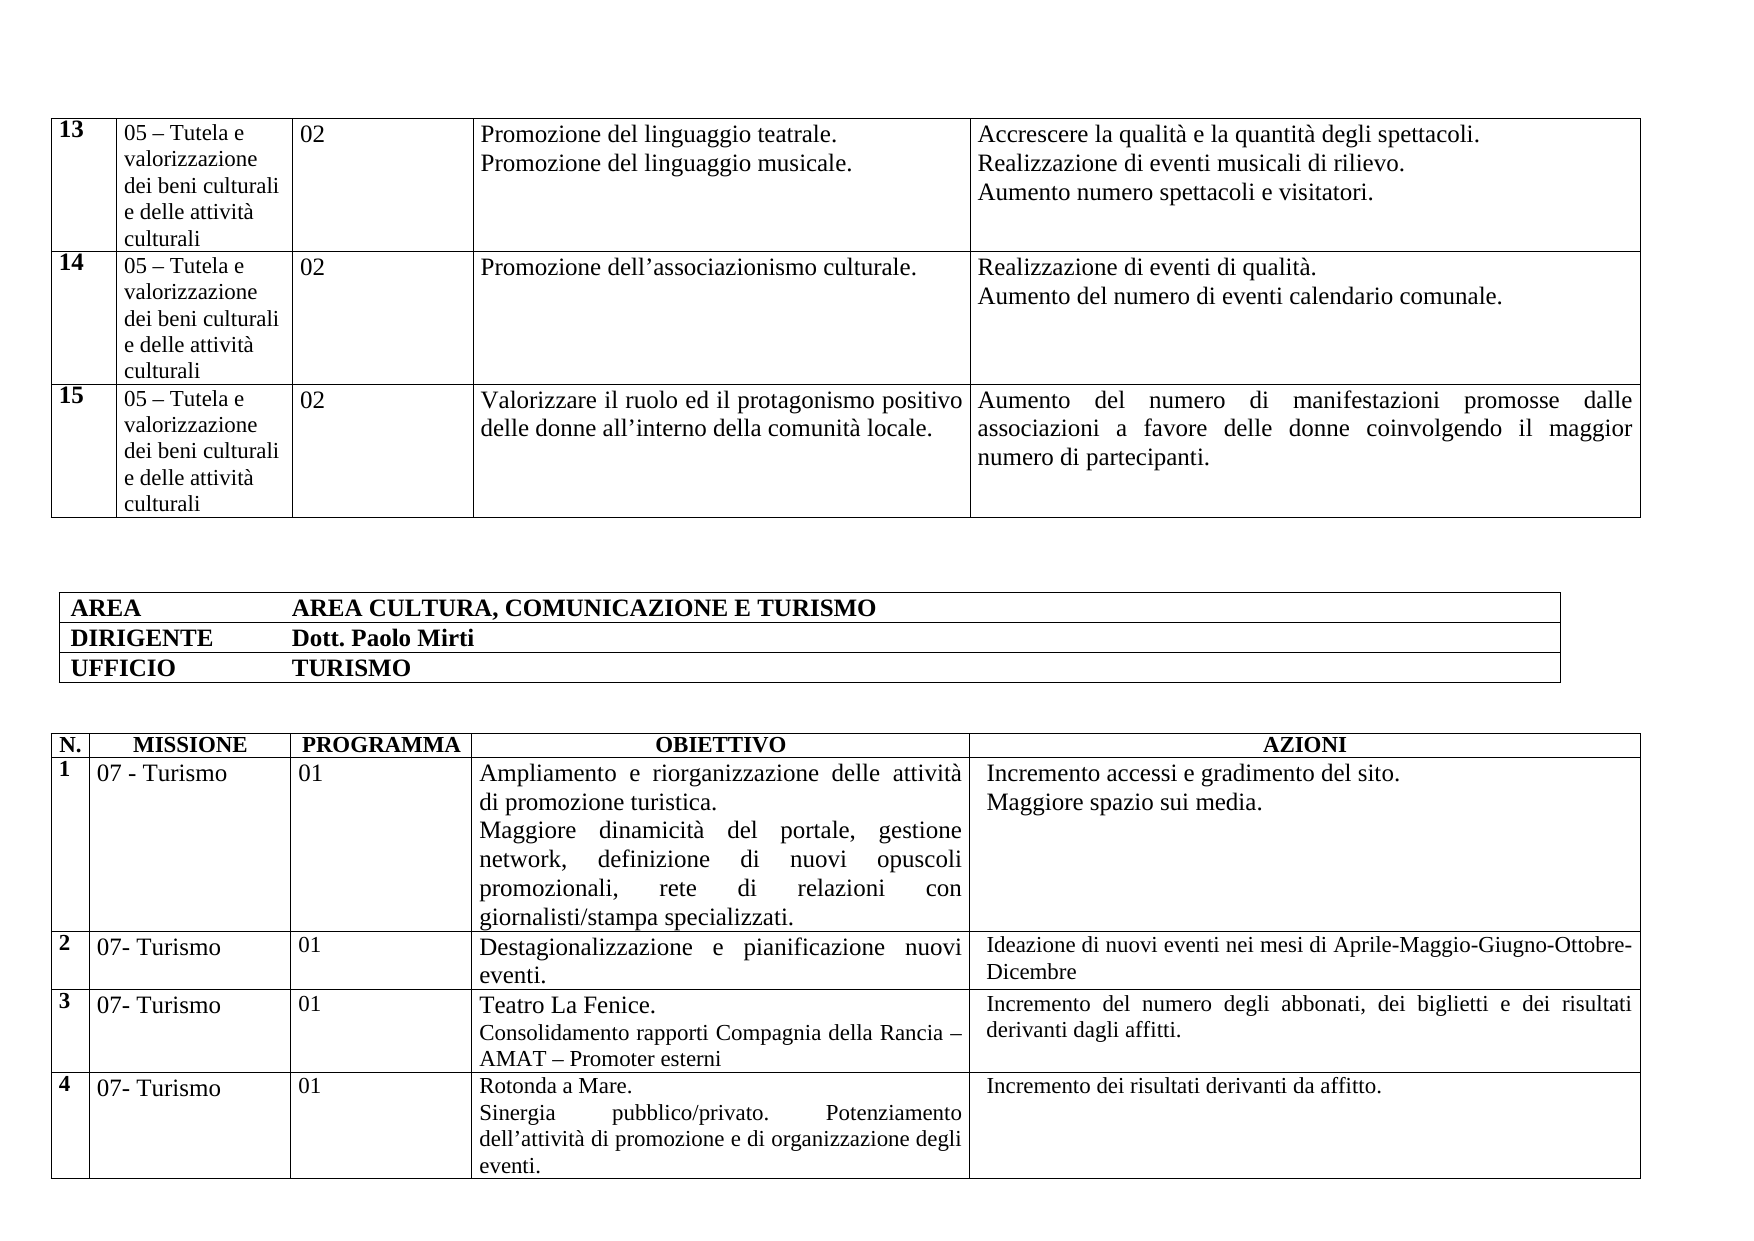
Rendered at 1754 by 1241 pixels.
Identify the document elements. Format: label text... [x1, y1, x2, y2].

table_cell 02 [293, 385, 473, 517]
table_cell 02 [293, 252, 473, 384]
table_cell Accrescere la qualità e la quantità degli spettacoli. Realizzazione di eventi musicali di rilievo. Aumento numero spettacoli e visitatori. [971, 119, 1640, 251]
table_cell Teatro La Fenice. Consolidamento rapporti Compagnia della Rancia – AMAT – Promoter esterni [472, 990, 969, 1072]
table_cell 4 [52, 1073, 89, 1178]
table_cell Ideazione di nuovi eventi nei mesi di Aprile-Maggio-Giugno-Ottobre-Dicembre [970, 932, 1640, 989]
table_header PROGRAMMA [291, 734, 471, 757]
table_cell 07- Turismo [90, 1073, 290, 1178]
table_header N. [52, 734, 89, 757]
table_cell 13 [52, 119, 116, 251]
table_cell 07- Turismo [90, 990, 290, 1072]
table_cell 2 [52, 932, 89, 989]
table_cell 1 [52, 758, 89, 931]
table_cell Rotonda a Mare. Sinergia pubblico/privato. Potenziamento dell’attività di promozione e di organizzazione degli eventi. [472, 1073, 969, 1178]
table_cell Ampliamento e riorganizzazione delle attività di promozione turistica. Maggiore dinamicità del portale, gestione network, definizione di nuovi opuscoli promozionali, rete di relazioni con giornalisti/stampa specializzati. [472, 758, 969, 931]
table_cell 05 – Tutela e valorizzazione dei beni culturali e delle attività culturali [117, 385, 292, 517]
table_header MISSIONE [90, 734, 290, 757]
table_cell Promozione dell’associazionismo culturale. [474, 252, 970, 384]
table_cell 01 [291, 1073, 471, 1178]
table_cell 15 [52, 385, 116, 517]
table_cell 3 [52, 990, 89, 1072]
table_cell Destagionalizzazione e pianificazione nuovi eventi. [472, 932, 969, 989]
table_cell 05 – Tutela e valorizzazione dei beni culturali e delle attività culturali [117, 252, 292, 384]
table_cell Valorizzare il ruolo ed il protagonismo positivo delle donne all’interno della comunità locale. [474, 385, 970, 517]
table_cell 05 – Tutela e valorizzazione dei beni culturali e delle attività culturali [117, 119, 292, 251]
table_cell 02 [293, 119, 473, 251]
table_cell Realizzazione di eventi di qualità. Aumento del numero di eventi calendario comunale. [971, 252, 1640, 384]
table_cell UFFICIO TURISMO [60, 653, 1560, 682]
table_header AREA AREA CULTURA, COMUNICAZIONE E TURISMO [60, 593, 1560, 622]
table_cell Incremento accessi e gradimento del sito. Maggiore spazio sui media. [970, 758, 1640, 931]
table_cell Promozione del linguaggio teatrale. Promozione del linguaggio musicale. [474, 119, 970, 251]
table_cell DIRIGENTE Dott. Paolo Mirti [60, 623, 1560, 652]
table_cell 01 [291, 758, 471, 931]
table_cell Incremento dei risultati derivanti da affitto. [970, 1073, 1640, 1178]
table_header OBIETTIVO [472, 734, 969, 757]
table_cell Incremento del numero degli abbonati, dei biglietti e dei risultati derivanti dagli affitti. [970, 990, 1640, 1072]
table_cell 07- Turismo [90, 932, 290, 989]
table_cell 07 - Turismo [90, 758, 290, 931]
table_cell Aumento del numero di manifestazioni promosse dalle associazioni a favore delle donne coinvolgendo il maggior numero di partecipanti. [971, 385, 1640, 517]
table_cell 01 [291, 932, 471, 989]
table_header AZIONI [970, 734, 1640, 757]
table_cell 14 [52, 252, 116, 384]
table_cell 01 [291, 990, 471, 1072]
